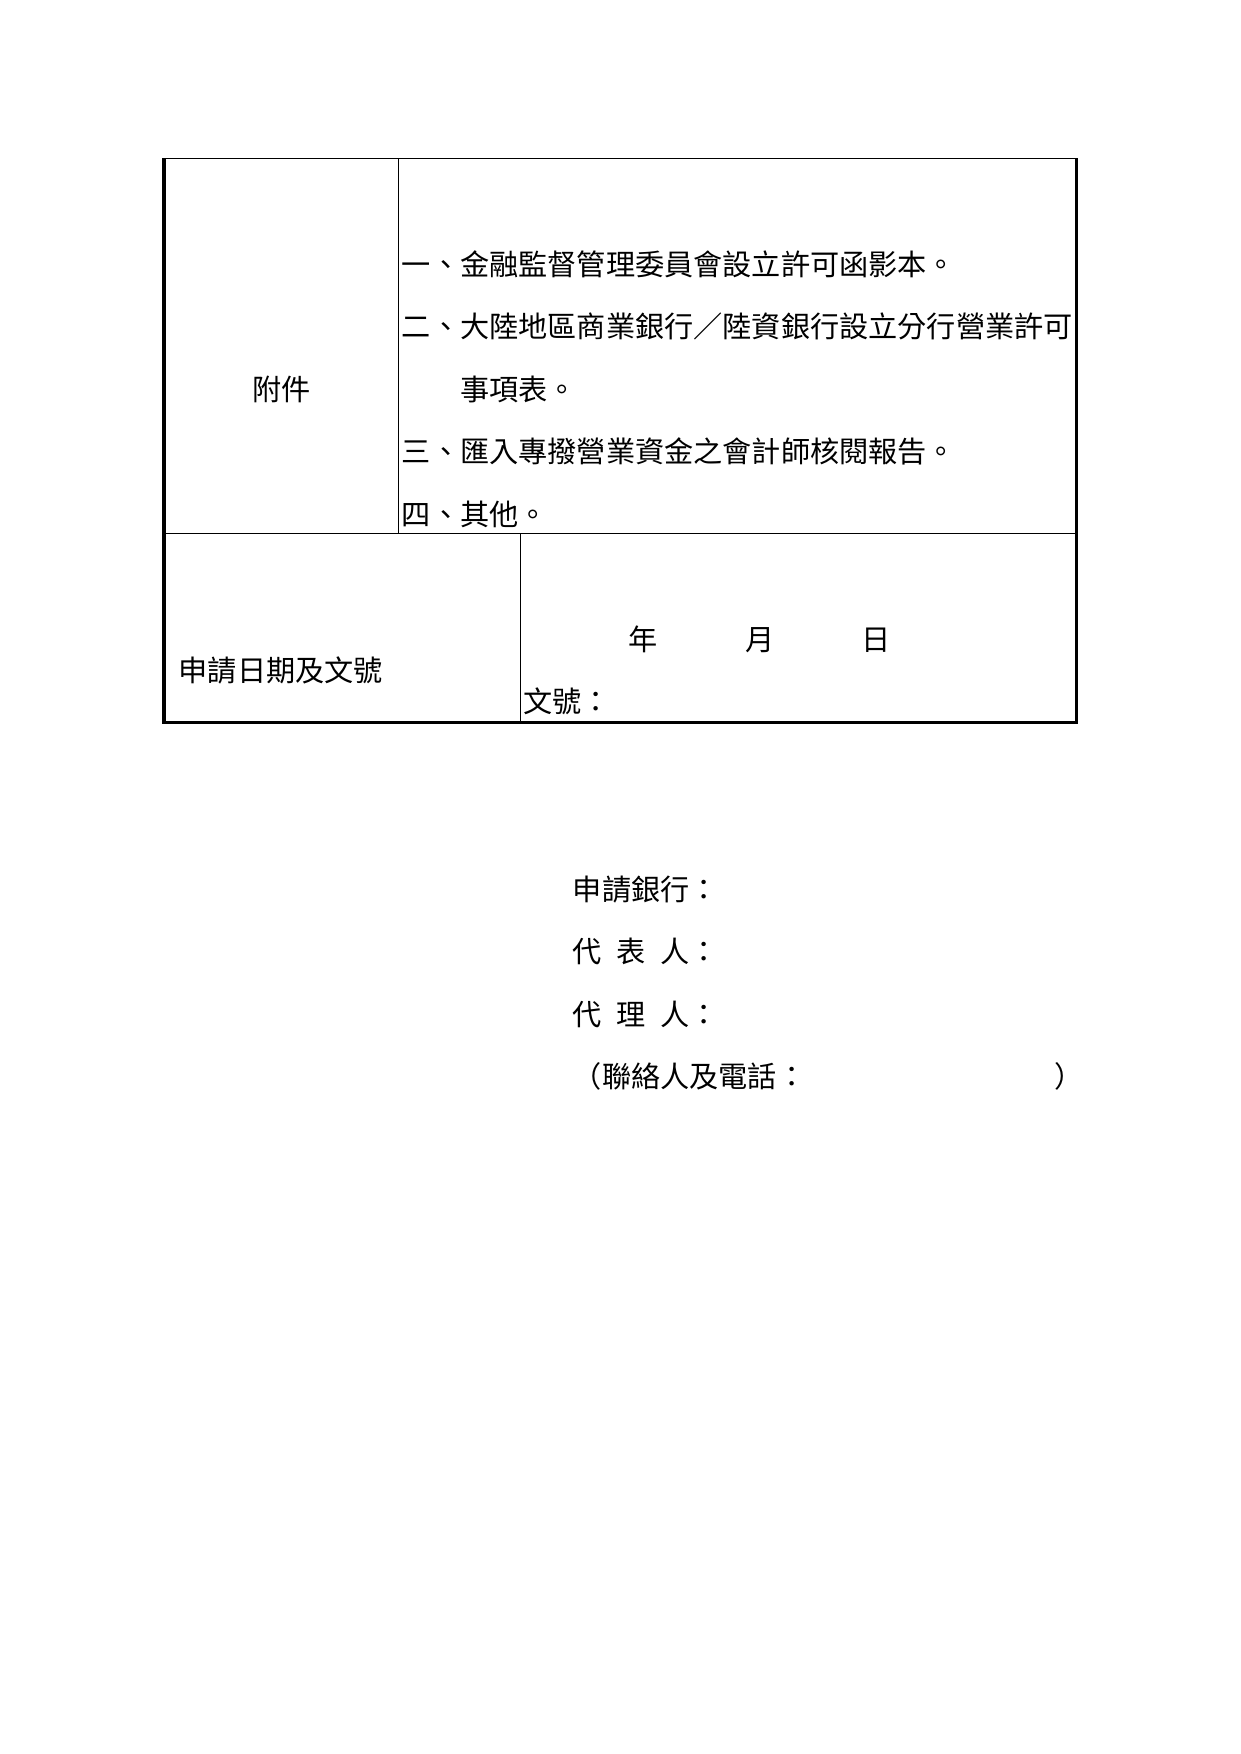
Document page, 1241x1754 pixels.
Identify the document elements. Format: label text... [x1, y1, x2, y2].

table_cell 一、金融監督管理委員會設立許可函影本。 二、大陸地區商業銀行／陸資銀行設立分行營業許可事項表。 三、匯入專撥營業資金之會計師核閱報告。 四、其他。 [399, 159, 1075, 533]
text （聯絡人及電話： ） [573, 1033, 1092, 1096]
table_cell 附件 [166, 159, 398, 533]
text 代 表 人： [573, 908, 1092, 971]
table_cell 年 月 日 文號： [521, 534, 1075, 721]
text 代 理 人： [573, 971, 1092, 1033]
text 申請銀行： [573, 846, 1092, 908]
table_cell 申請日期及文號 [166, 534, 520, 721]
